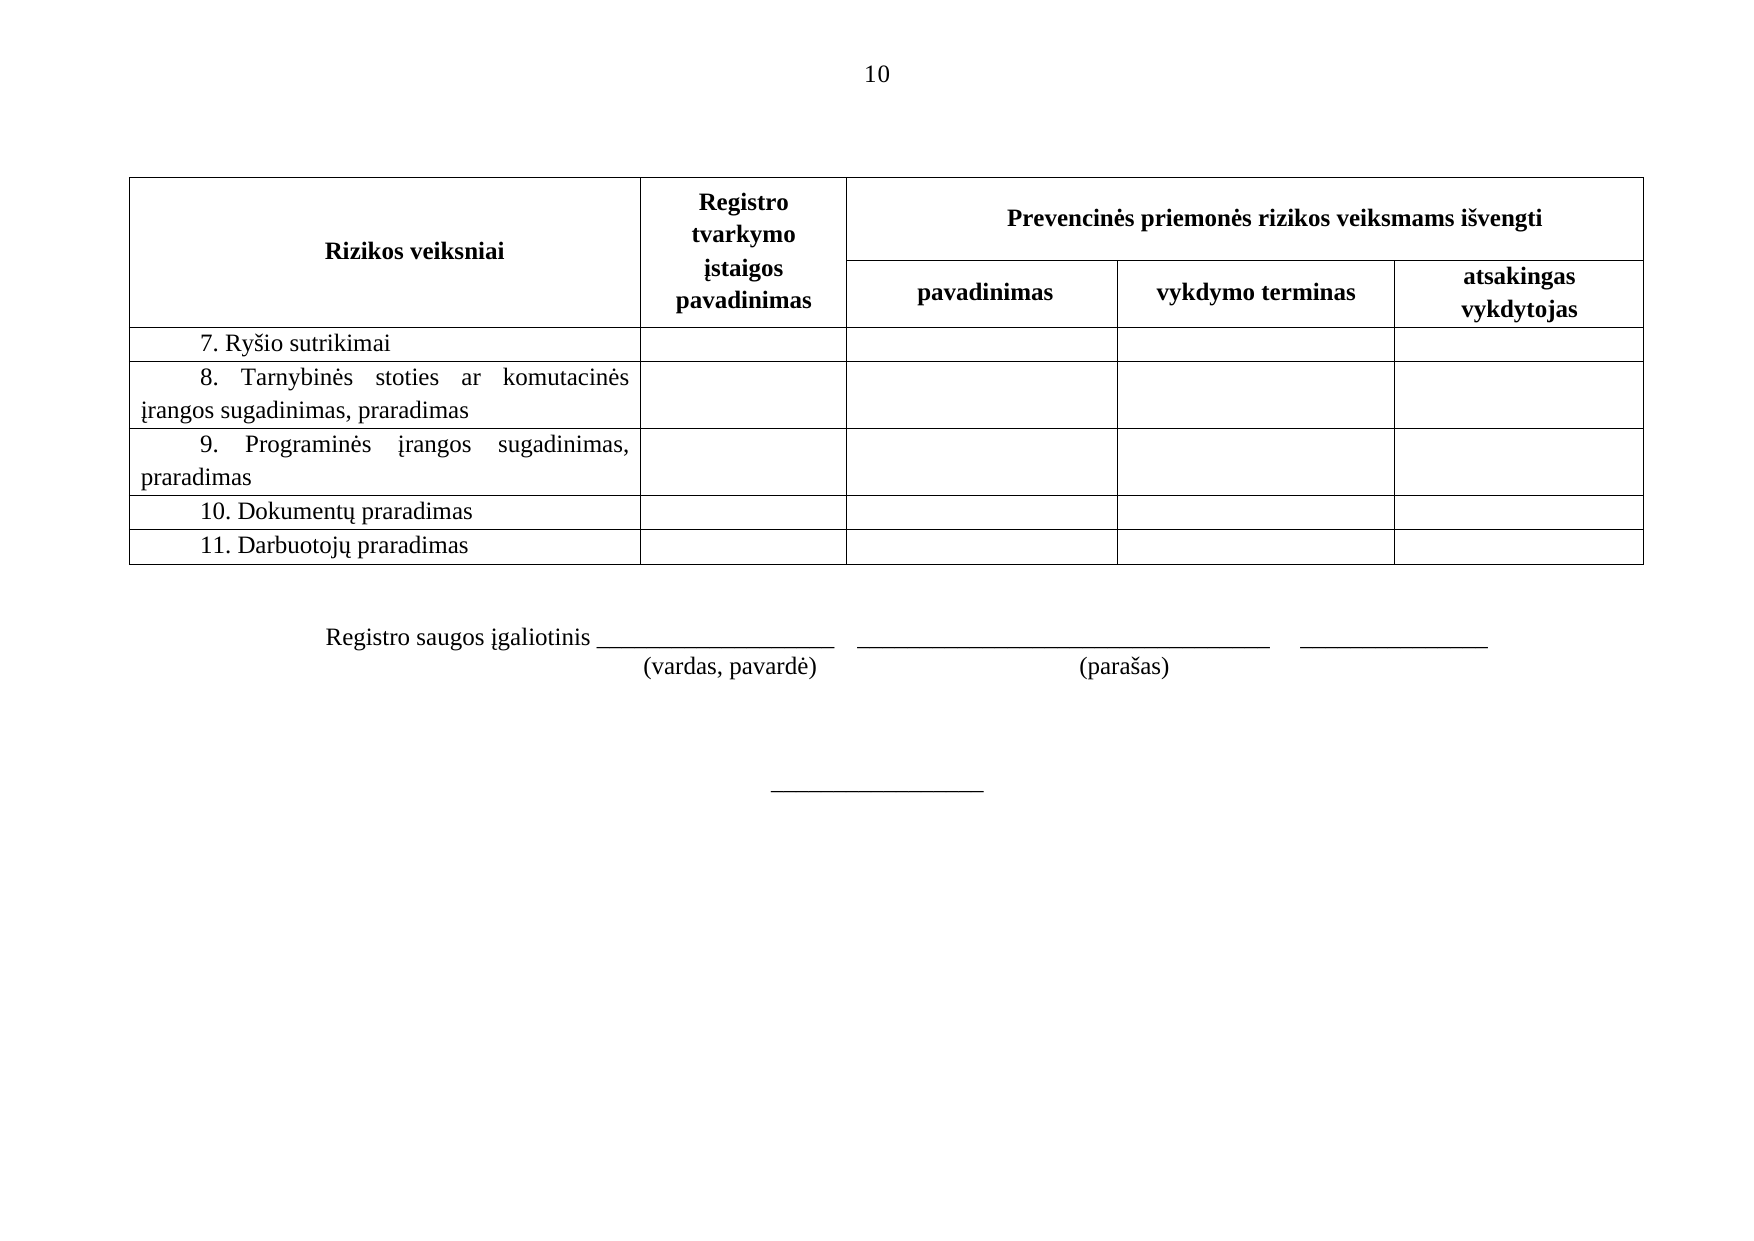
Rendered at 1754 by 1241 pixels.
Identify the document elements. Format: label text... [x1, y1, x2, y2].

table_cell [847, 362, 1117, 428]
text Registro saugos įgaliotinis ___________________ _________________________________ _______________ [118, 622, 1636, 651]
table_cell [847, 429, 1117, 495]
table_cell [1118, 362, 1394, 428]
table_cell 7. Ryšio sutrikimai [130, 328, 640, 361]
table_cell [641, 530, 846, 563]
table_cell [1118, 496, 1394, 529]
table_cell [1395, 496, 1643, 529]
table_header Rizikos veiksniai [130, 178, 640, 327]
table_cell 9. Programinės įrangos sugadinimas, praradimas [130, 429, 640, 495]
table_cell pavadinimas [847, 261, 1117, 327]
table_cell [1118, 530, 1394, 563]
table_cell [1395, 530, 1643, 563]
table_cell vykdymo terminas [1118, 261, 1394, 327]
table_cell [1118, 429, 1394, 495]
table_header Registro tvarkymo įstaigos pavadinimas [641, 178, 846, 327]
table_header Prevencinės priemonės rizikos veiksmams išvengti [847, 178, 1643, 260]
table_cell [847, 328, 1117, 361]
table_cell 11. Darbuotojų praradimas [130, 530, 640, 563]
table_cell [847, 496, 1117, 529]
table_cell atsakingas vykdytojas [1395, 261, 1643, 327]
table_cell [1395, 328, 1643, 361]
table_cell [641, 429, 846, 495]
table_cell [641, 362, 846, 428]
table_cell [641, 328, 846, 361]
text (vardas, pavardė) (parašas) [118, 651, 1636, 679]
table_cell [1395, 362, 1643, 428]
text _________________ [118, 766, 1636, 794]
table_cell [641, 496, 846, 529]
table_cell 8. Tarnybinės stoties ar komutacinės įrangos sugadinimas, praradimas [130, 362, 640, 428]
table_cell 10. Dokumentų praradimas [130, 496, 640, 529]
table_cell [1118, 328, 1394, 361]
table_cell [1395, 429, 1643, 495]
table_cell [847, 530, 1117, 563]
